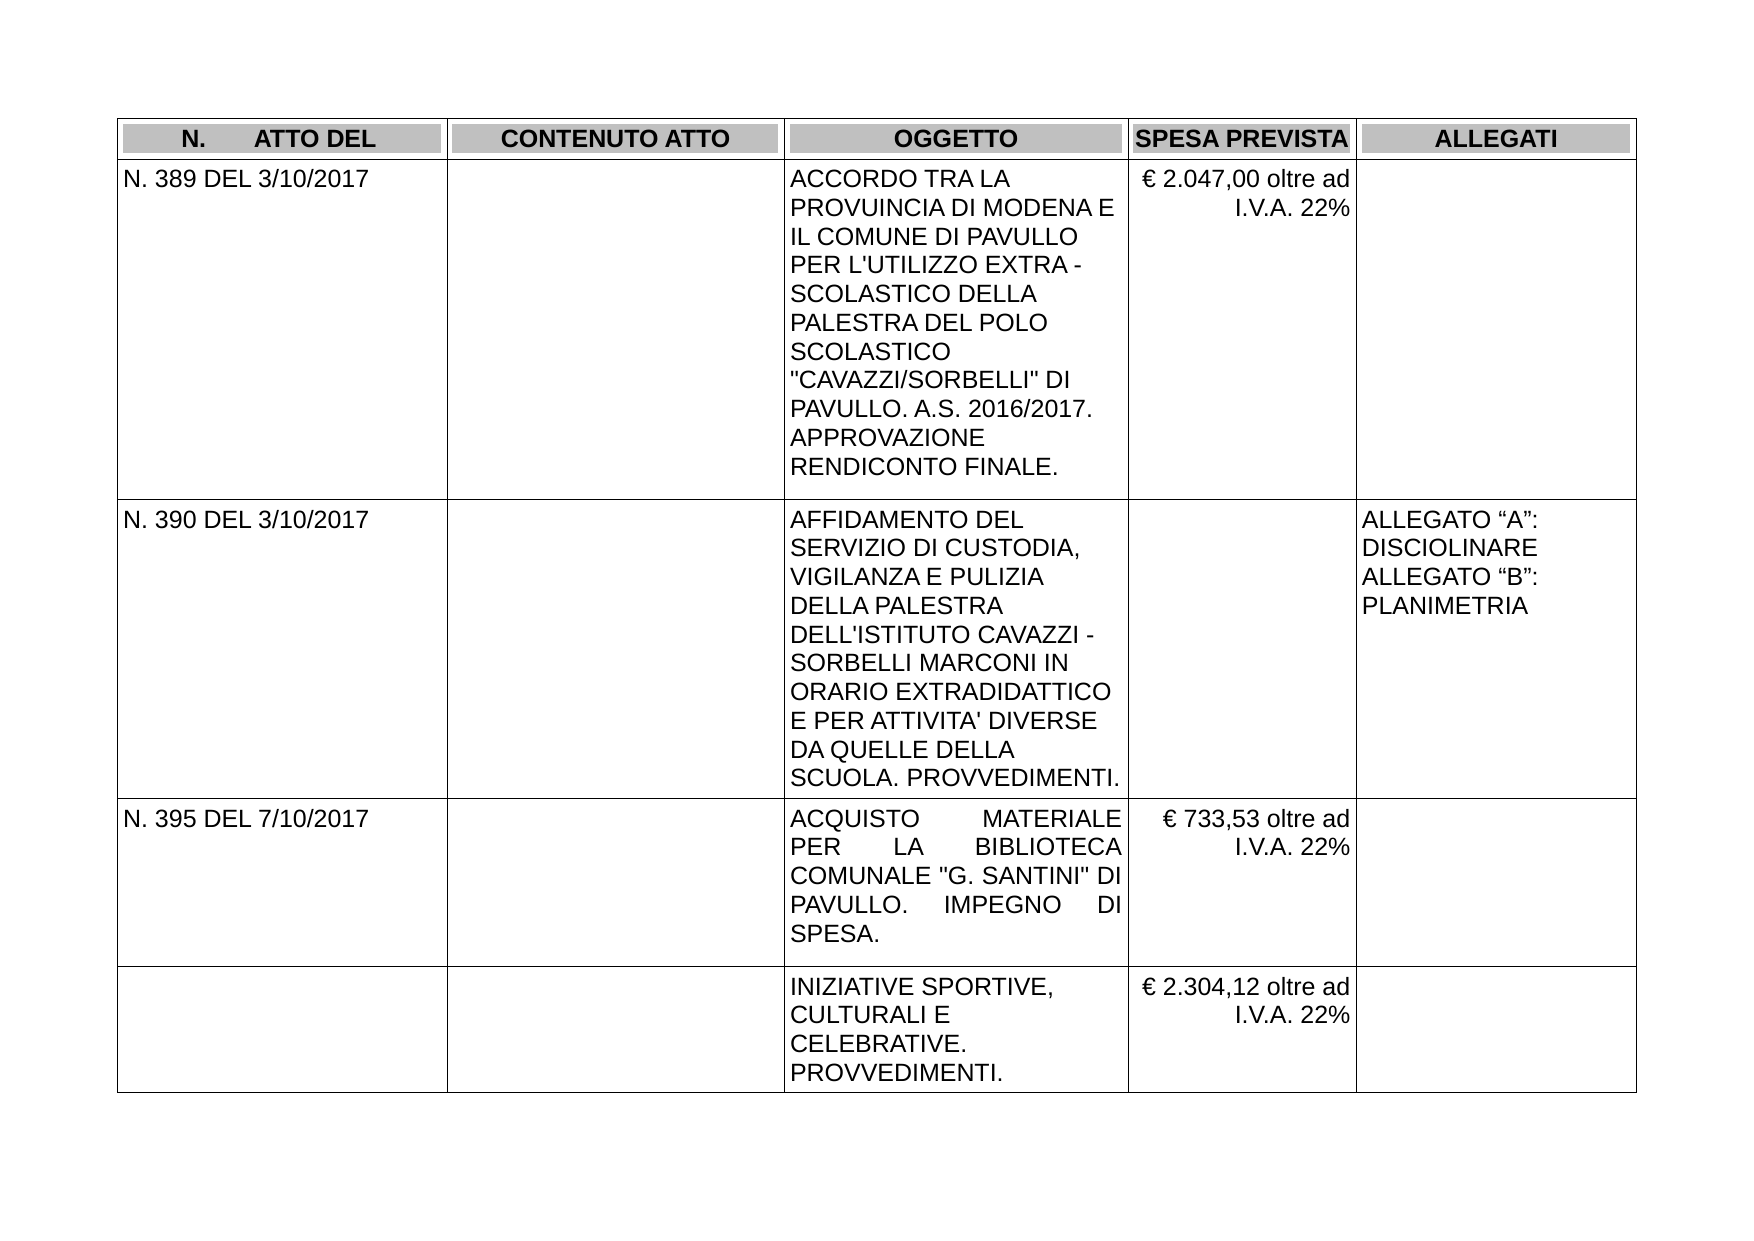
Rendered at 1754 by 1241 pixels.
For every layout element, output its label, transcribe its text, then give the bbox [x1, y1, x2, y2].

table_header CONTENUTO ATTO [448, 119, 784, 158]
table_cell [448, 160, 784, 499]
table_cell [118, 967, 447, 1092]
table_cell ACQUISTO MATERIALE PER LA BIBLIOTECA COMUNALE "G. SANTINI" DI PAVULLO. IMPEGNO DI SPESA. [785, 799, 1128, 966]
table_cell € 733,53 oltre ad I.V.A. 22% [1129, 799, 1356, 966]
table_cell AFFIDAMENTO DEL SERVIZIO DI CUSTODIA, VIGILANZA E PULIZIA DELLA PALESTRA DELL'ISTITUTO CAVAZZI - SORBELLI MARCONI IN ORARIO EXTRADIDATTICO E PER ATTIVITA' DIVERSE DA QUELLE DELLA SCUOLA. PROVVEDIMENTI. [785, 500, 1128, 798]
table_cell ALLEGATO “A”: DISCIOLINARE ALLEGATO “B”: PLANIMETRIA [1357, 500, 1636, 798]
table_header N. ATTO DEL [118, 119, 447, 158]
table_header SPESA PREVISTA [1129, 119, 1356, 158]
table_cell [1129, 500, 1356, 798]
table_cell [448, 500, 784, 798]
table_cell [448, 799, 784, 966]
table_cell INIZIATIVE SPORTIVE, CULTURALI E CELEBRATIVE. PROVVEDIMENTI. [785, 967, 1128, 1092]
table_header ALLEGATI [1357, 119, 1636, 158]
table_cell [448, 967, 784, 1092]
table_cell € 2.304,12 oltre ad I.V.A. 22% [1129, 967, 1356, 1092]
table_cell ACCORDO TRA LA PROVUINCIA DI MODENA E IL COMUNE DI PAVULLO PER L'UTILIZZO EXTRA - SCOLASTICO DELLA PALESTRA DEL POLO SCOLASTICO "CAVAZZI/SORBELLI" DI PAVULLO. A.S. 2016/2017. APPROVAZIONE RENDICONTO FINALE. [785, 160, 1128, 499]
table_cell N. 390 DEL 3/10/2017 [118, 500, 447, 798]
table_cell [1357, 967, 1636, 1092]
table_cell [1357, 160, 1636, 499]
table_cell N. 395 DEL 7/10/2017 [118, 799, 447, 966]
table_cell [1357, 799, 1636, 966]
table_cell € 2.047,00 oltre ad I.V.A. 22% [1129, 160, 1356, 499]
table_cell N. 389 DEL 3/10/2017 [118, 160, 447, 499]
table_header OGGETTO [785, 119, 1128, 158]
